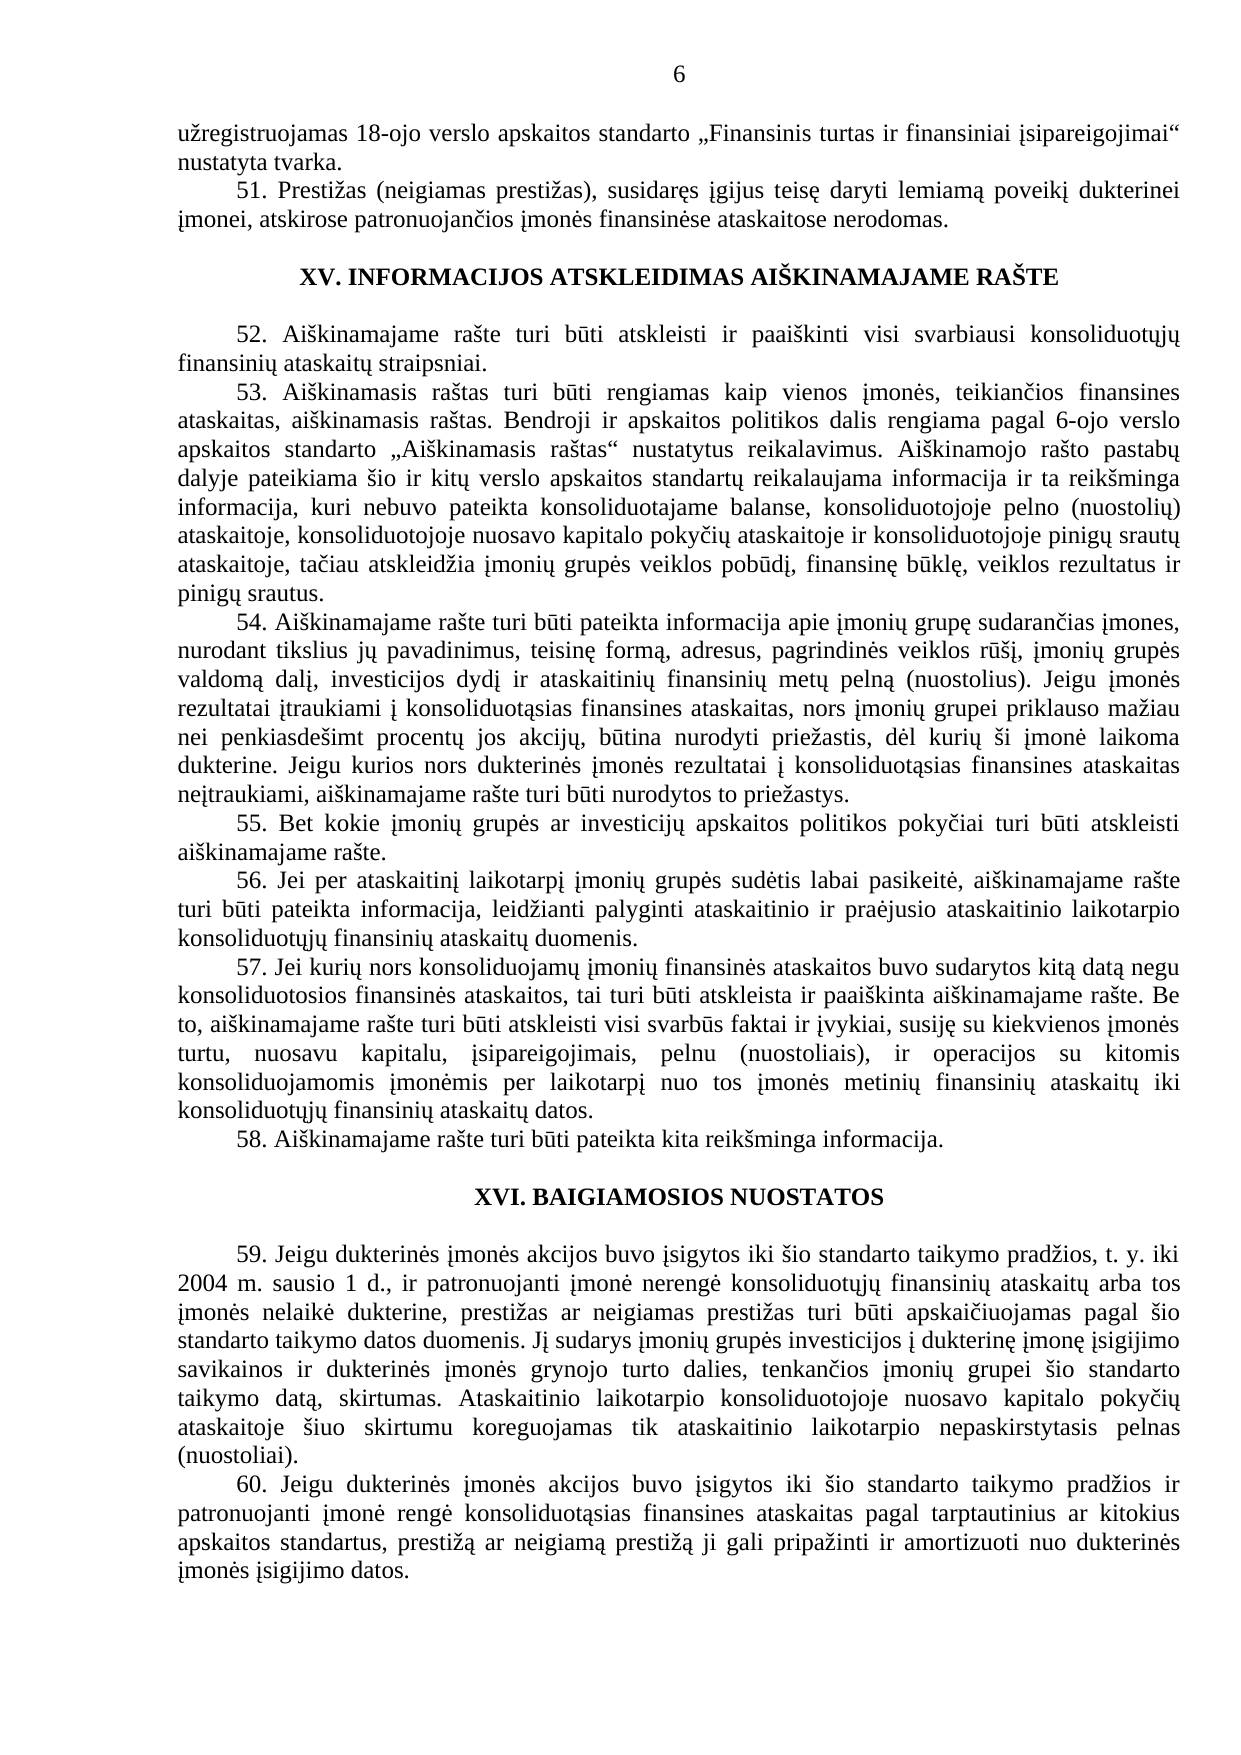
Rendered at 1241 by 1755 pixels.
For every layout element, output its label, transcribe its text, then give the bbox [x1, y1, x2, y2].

text 56. Jei per ataskaitinį laikotarpį įmonių grupės sudėtis labai pasikeitė, aiškinamajame rašte turi būti pateikta informacija, leidžianti palyginti ataskaitinio ir praėjusio ataskaitinio laikotarpio konsoliduotųjų finansinių ataskaitų duomenis. [177, 866, 1181, 952]
text 58. Aiškinamajame rašte turi būti pateikta kita reikšminga informacija. [177, 1124, 1181, 1153]
text 55. Bet kokie įmonių grupės ar investicijų apskaitos politikos pokyčiai turi būti atskleisti aiškinamajame rašte. [177, 808, 1181, 866]
text 60. Jeigu dukterinės įmonės akcijos buvo įsigytos iki šio standarto taikymo pradžios ir patronuojanti įmonė rengė konsoliduotąsias finansines ataskaitas pagal tarptautinius ar kitokius apskaitos standartus, prestižą ar neigiamą prestižą ji gali pripažinti ir amortizuoti nuo dukterinės įmonės įsigijimo datos. [177, 1469, 1181, 1584]
text 57. Jei kurių nors konsoliduojamų įmonių finansinės ataskaitos buvo sudarytos kitą datą negu konsoliduotosios finansinės ataskaitos, tai turi būti atskleista ir paaiškinta aiškinamajame rašte. Be to, aiškinamajame rašte turi būti atskleisti visi svarbūs faktai ir įvykiai, susiję su kiekvienos įmonės turtu, nuosavu kapitalu, įsipareigojimais, pelnu (nuostoliais), ir operacijos su kitomis konsoliduojamomis įmonėmis per laikotarpį nuo tos įmonės metinių finansinių ataskaitų iki konsoliduotųjų finansinių ataskaitų datos. [177, 952, 1181, 1124]
text 52. Aiškinamajame rašte turi būti atskleisti ir paaiškinti visi svarbiausi konsoliduotųjų finansinių ataskaitų straipsniai. [177, 319, 1181, 377]
text 51. Prestižas (neigiamas prestižas), susidaręs įgijus teisę daryti lemiamą poveikį dukterinei įmonei, atskirose patronuojančios įmonės finansinėse ataskaitose nerodomas. [177, 176, 1181, 233]
text 53. Aiškinamasis raštas turi būti rengiamas kaip vienos įmonės, teikiančios finansines ataskaitas, aiškinamasis raštas. Bendroji ir apskaitos politikos dalis rengiama pagal 6-ojo verslo apskaitos standarto „Aiškinamasis raštas“ nustatytus reikalavimus. Aiškinamojo rašto pastabų dalyje pateikiama šio ir kitų verslo apskaitos standartų reikalaujama informacija ir ta reikšminga informacija, kuri nebuvo pateikta konsoliduotajame balanse, konsoliduotojoje pelno (nuostolių) ataskaitoje, konsoliduotojoje nuosavo kapitalo pokyčių ataskaitoje ir konsoliduotojoje pinigų srautų ataskaitoje, tačiau atskleidžia įmonių grupės veiklos pobūdį, finansinę būklę, veiklos rezultatus ir pinigų srautus. [177, 377, 1181, 607]
text XV. INFORMACIJOS ATSKLEIDIMAS AIŠKINAMAJAME RAŠTE [177, 262, 1181, 291]
text XVI. BAIGIAMOSIOS NUOSTATOS [177, 1182, 1181, 1211]
text 54. Aiškinamajame rašte turi būti pateikta informacija apie įmonių grupę sudarančias įmones, nurodant tikslius jų pavadinimus, teisinę formą, adresus, pagrindinės veiklos rūšį, įmonių grupės valdomą dalį, investicijos dydį ir ataskaitinių finansinių metų pelną (nuostolius). Jeigu įmonės rezultatai įtraukiami į konsoliduotąsias finansines ataskaitas, nors įmonių grupei priklauso mažiau nei penkiasdešimt procentų jos akcijų, būtina nurodyti priežastis, dėl kurių ši įmonė laikoma dukterine. Jeigu kurios nors dukterinės įmonės rezultatai į konsoliduotąsias finansines ataskaitas neįtraukiami, aiškinamajame rašte turi būti nurodytos to priežastys. [177, 607, 1181, 808]
text 59. Jeigu dukterinės įmonės akcijos buvo įsigytos iki šio standarto taikymo pradžios, t. y. iki 2004 m. sausio 1 d., ir patronuojanti įmonė nerengė konsoliduotųjų finansinių ataskaitų arba tos įmonės nelaikė dukterine, prestižas ar neigiamas prestižas turi būti apskaičiuojamas pagal šio standarto taikymo datos duomenis. Jį sudarys įmonių grupės investicijos į dukterinę įmonę įsigijimo savikainos ir dukterinės įmonės grynojo turto dalies, tenkančios įmonių grupei šio standarto taikymo datą, skirtumas. Ataskaitinio laikotarpio konsoliduotojoje nuosavo kapitalo pokyčių ataskaitoje šiuo skirtumu koreguojamas tik ataskaitinio laikotarpio nepaskirstytasis pelnas (nuostoliai). [177, 1239, 1181, 1469]
text užregistruojamas 18-ojo verslo apskaitos standarto „Finansinis turtas ir finansiniai įsipareigojimai“ nustatyta tvarka. [177, 118, 1181, 176]
